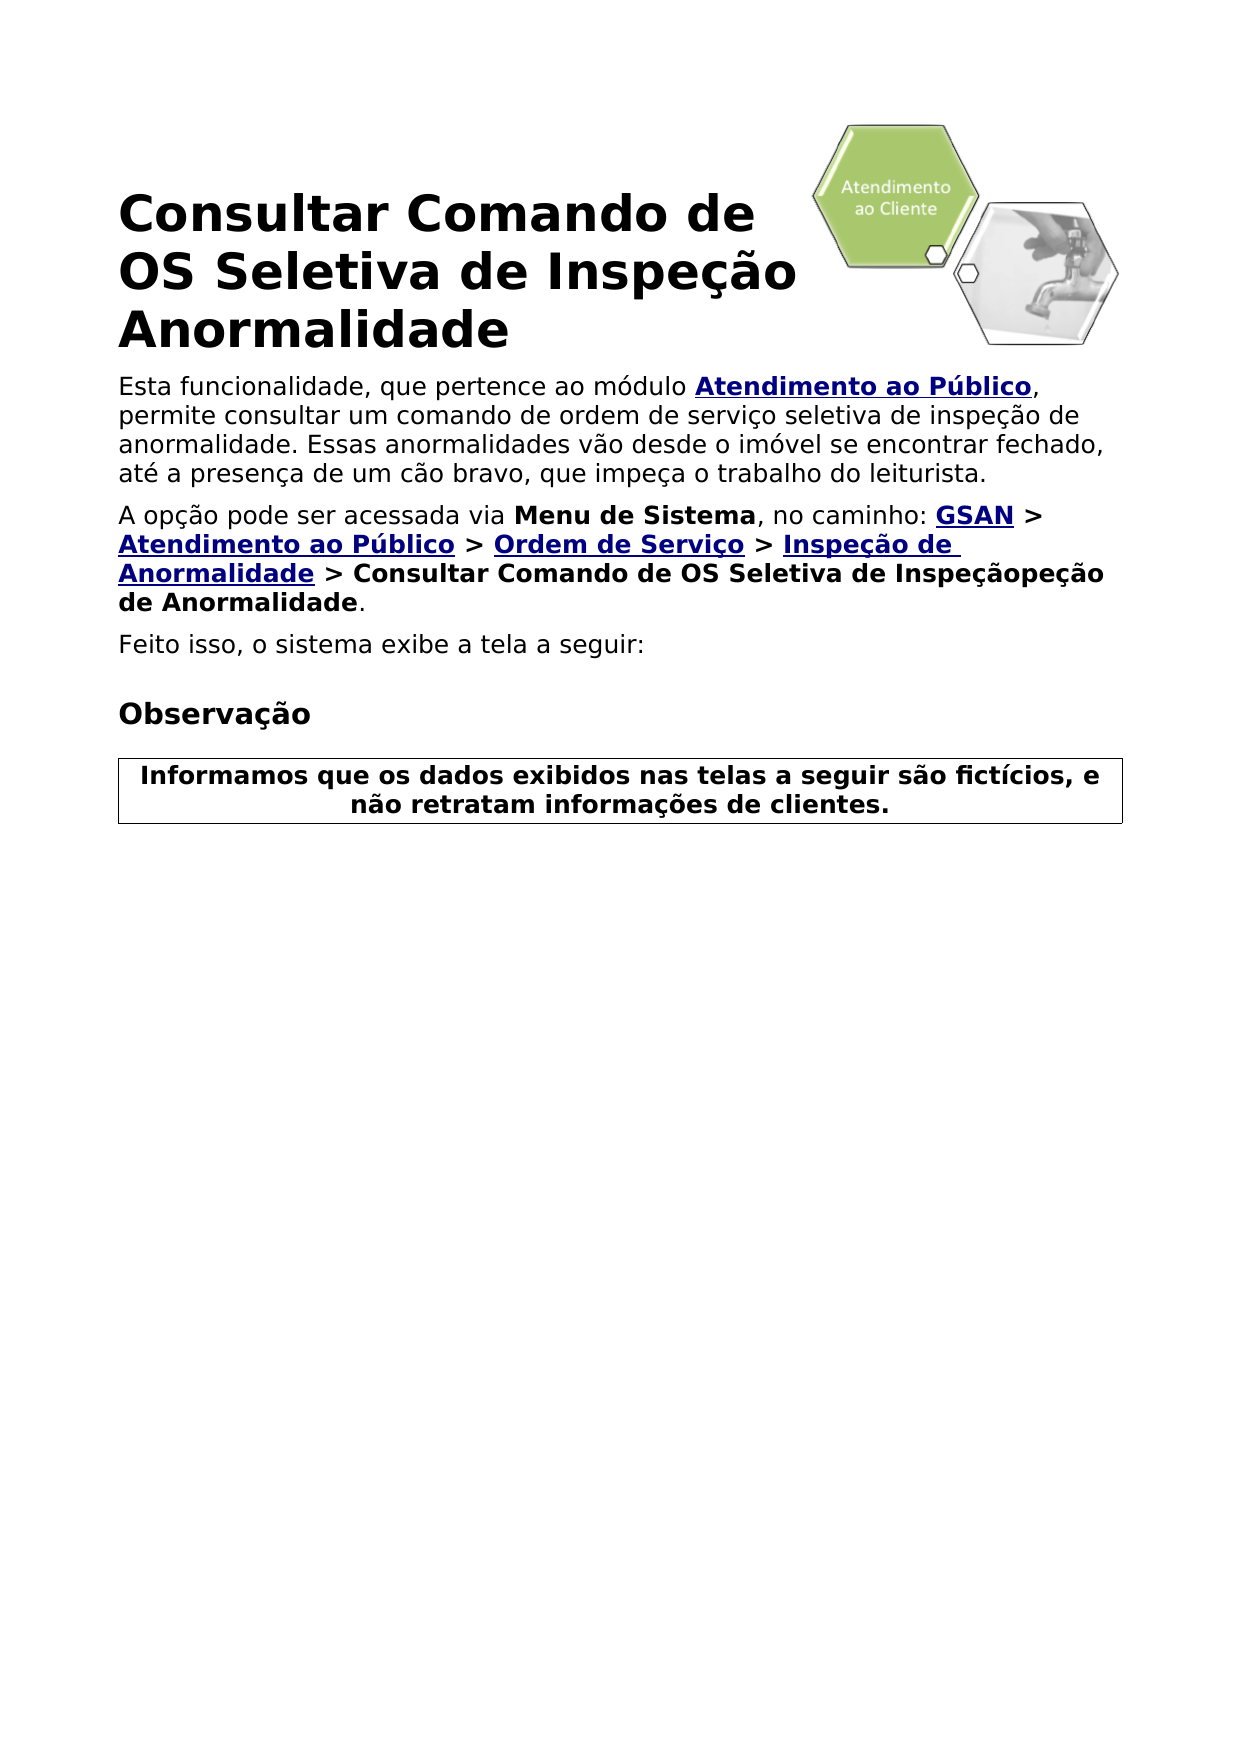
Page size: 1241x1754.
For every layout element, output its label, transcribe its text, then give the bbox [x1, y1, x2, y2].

table_header Informamos que os dados exibidos nas telas a seguir são fictícios, e não retratam informações de clientes. [119, 759, 1122, 822]
subtitle Consultar Comando de OS Seletiva de Inspeção Anormalidade [118, 185, 1122, 359]
subtitle Observação [118, 697, 1122, 731]
picture [809, 118, 1123, 351]
text A opção pode ser acessada via Menu de Sistema, no caminho: GSAN > Atendimento ao Público > Ordem de Serviço > Inspeção de Anormalidade > Consultar Comando de OS Seletiva de Inspeçãopeção de Anormalidade. [118, 501, 1122, 618]
text Feito isso, o sistema exibe a tela a seguir: [118, 630, 1122, 659]
text Esta funcionalidade, que pertence ao módulo Atendimento ao Público, permite consultar um comando de ordem de serviço seletiva de inspeção de anormalidade. Essas anormalidades vão desde o imóvel se encontrar fechado, até a presença de um cão bravo, que impeça o trabalho do leiturista. [118, 372, 1122, 489]
